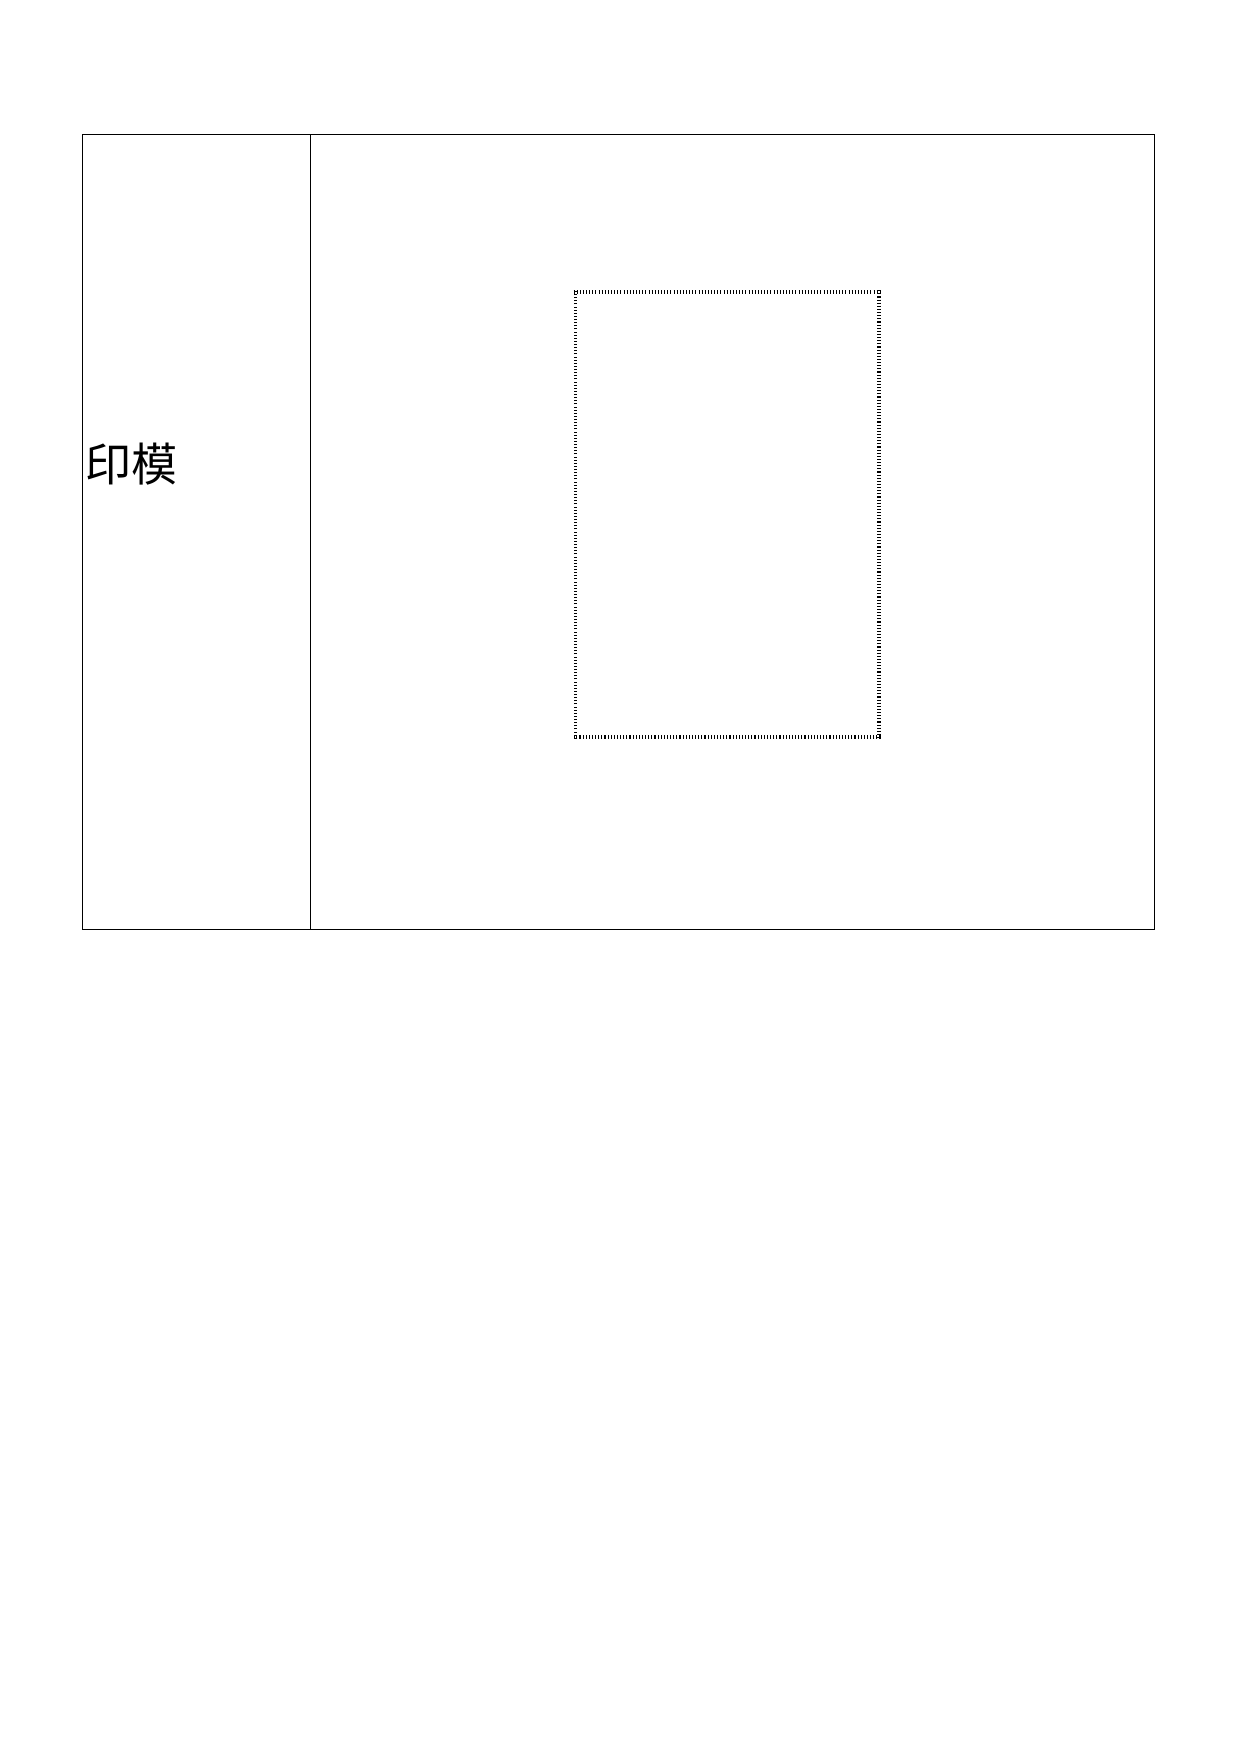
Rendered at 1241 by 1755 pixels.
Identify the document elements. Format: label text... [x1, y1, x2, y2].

table_cell 印模 [83, 135, 310, 929]
table_cell [311, 135, 1154, 929]
